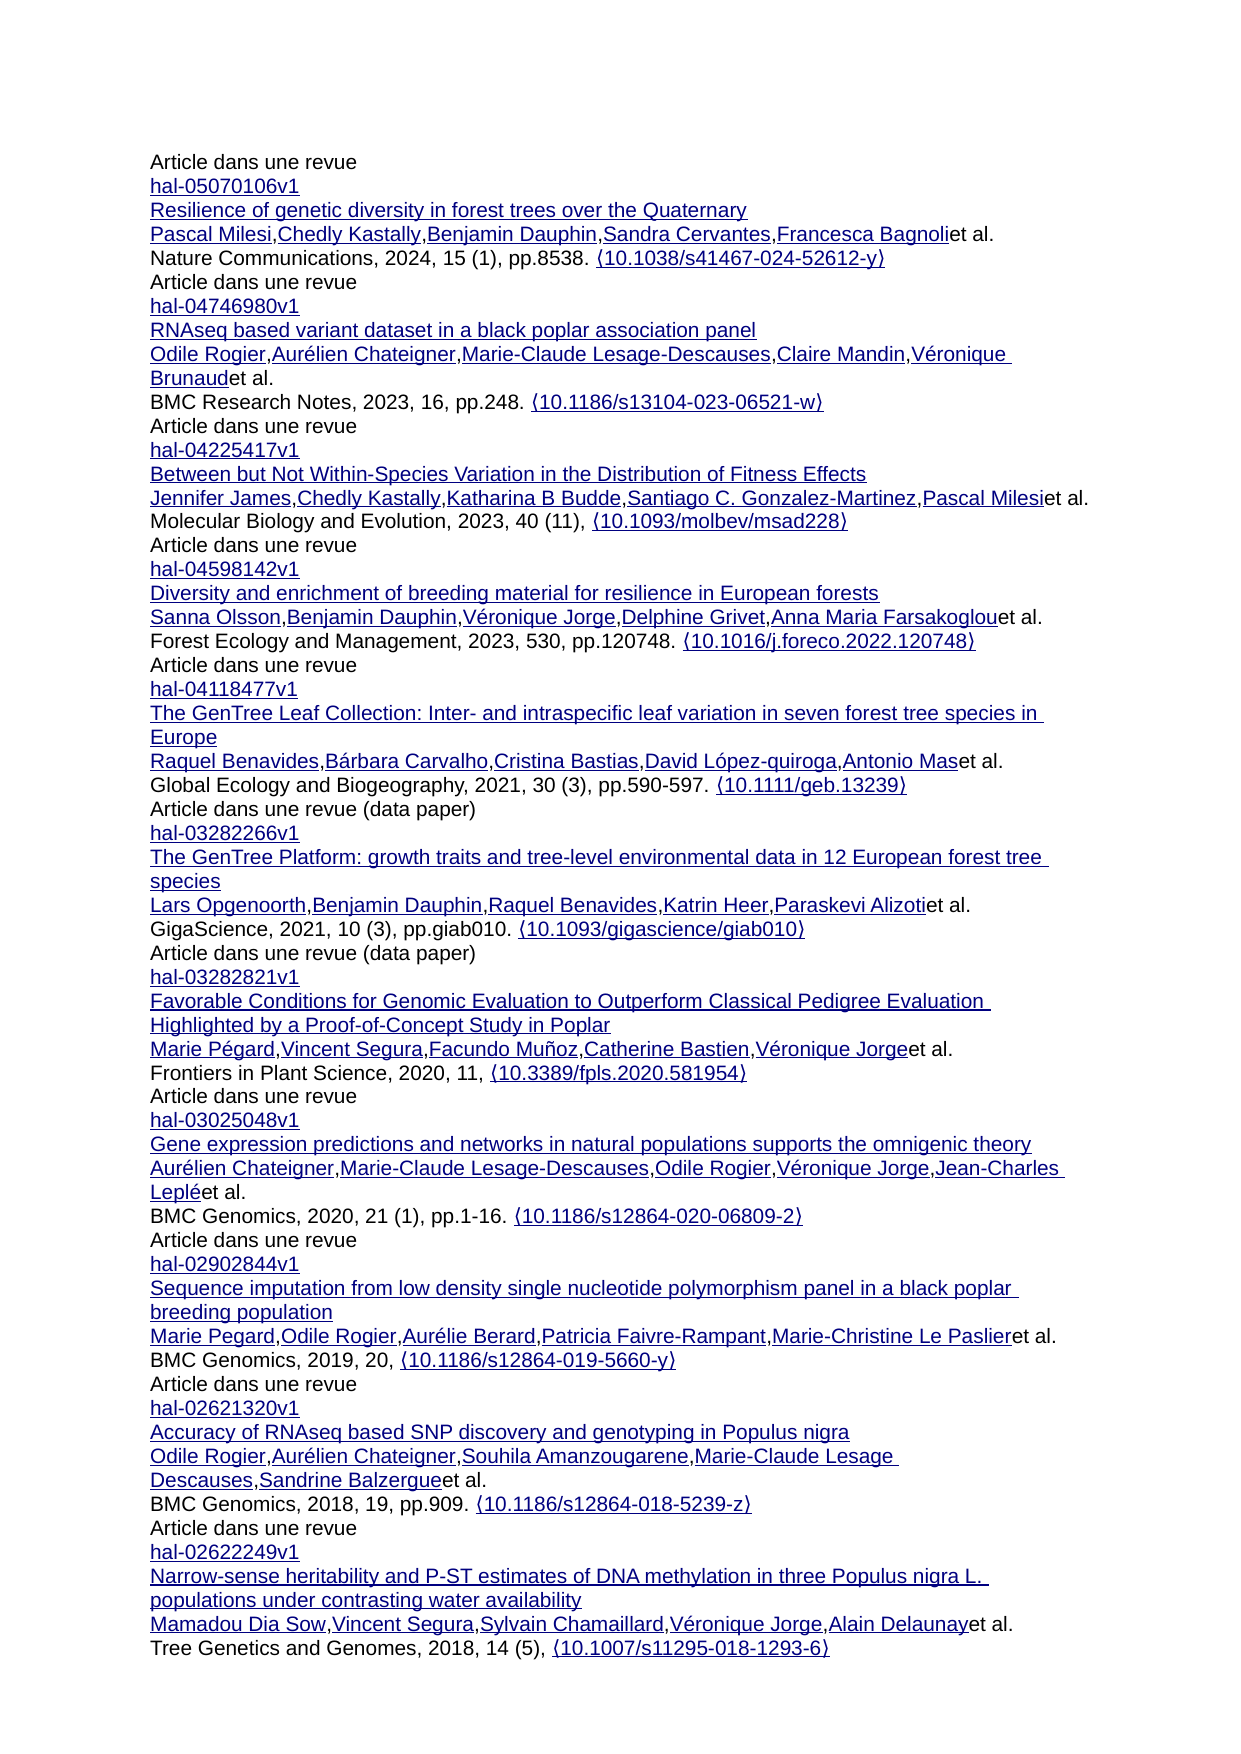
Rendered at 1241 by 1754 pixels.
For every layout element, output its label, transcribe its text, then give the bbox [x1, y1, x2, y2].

table_cell RNAseq based variant dataset in a black poplar association panel Odile Rogier,Aurélien Chateigner,Marie-Claude Lesage-Descauses,Claire Mandin,Véronique Brunaudet al. BMC Research Notes, 2023, 16, pp.248. ⟨10.1186/s13104-023-06521-w⟩ Article dans une revue hal-04225417v1 [150, 318, 1090, 461]
table_cell Resilience of genetic diversity in forest trees over the Quaternary Pascal Milesi,Chedly Kastally,Benjamin Dauphin,Sandra Cervantes,Francesca Bagnoliet al. Nature Communications, 2024, 15 (1), pp.8538. ⟨10.1038/s41467-024-52612-y⟩ Article dans une revue hal-04746980v1 [150, 198, 1090, 318]
table_cell Diversity and enrichment of breeding material for resilience in European forests Sanna Olsson,Benjamin Dauphin,Véronique Jorge,Delphine Grivet,Anna Maria Farsakoglouet al. Forest Ecology and Management, 2023, 530, pp.120748. ⟨10.1016/j.foreco.2022.120748⟩ Article dans une revue hal-04118477v1 [150, 581, 1090, 701]
table_cell Article dans une revue hal-05070106v1 [150, 150, 1090, 198]
table_cell Between but Not Within-Species Variation in the Distribution of Fitness Effects Jennifer James,Chedly Kastally,Katharina B Budde,Santiago C. Gonzalez-Martinez,Pascal Milesiet al. Molecular Biology and Evolution, 2023, 40 (11), ⟨10.1093/molbev/msad228⟩ Article dans une revue hal-04598142v1 [150, 461, 1090, 581]
table_cell Gene expression predictions and networks in natural populations supports the omnigenic theory Aurélien Chateigner,Marie-Claude Lesage-Descauses,Odile Rogier,Véronique Jorge,Jean-Charles Lepléet al. BMC Genomics, 2020, 21 (1), pp.1-16. ⟨10.1186/s12864-020-06809-2⟩ Article dans une revue hal-02902844v1 [150, 1132, 1090, 1276]
table_cell Favorable Conditions for Genomic Evaluation to Outperform Classical Pedigree Evaluation Highlighted by a Proof-of-Concept Study in Poplar Marie Pégard,Vincent Segura,Facundo Muñoz,Catherine Bastien,Véronique Jorgeet al. Frontiers in Plant Science, 2020, 11, ⟨10.3389/fpls.2020.581954⟩ Article dans une revue hal-03025048v1 [150, 989, 1090, 1132]
table_cell The GenTree Platform: growth traits and tree-level environmental data in 12 European forest tree species Lars Opgenoorth,Benjamin Dauphin,Raquel Benavides,Katrin Heer,Paraskevi Alizotiet al. GigaScience, 2021, 10 (3), pp.giab010. ⟨10.1093/gigascience/giab010⟩ Article dans une revue (data paper) hal-03282821v1 [150, 845, 1090, 988]
table_cell Accuracy of RNAseq based SNP discovery and genotyping in Populus nigra Odile Rogier,Aurélien Chateigner,Souhila Amanzougarene,Marie-Claude Lesage Descauses,Sandrine Balzergueet al. BMC Genomics, 2018, 19, pp.909. ⟨10.1186/s12864-018-5239-z⟩ Article dans une revue hal-02622249v1 [150, 1420, 1090, 1563]
table_cell Narrow-sense heritability and P-ST estimates of DNA methylation in three Populus nigra L. populations under contrasting water availability Mamadou Dia Sow,Vincent Segura,Sylvain Chamaillard,Véronique Jorge,Alain Delaunayet al. Tree Genetics and Genomes, 2018, 14 (5), ⟨10.1007/s11295-018-1293-6⟩ [150, 1564, 1090, 1659]
table_cell Sequence imputation from low density single nucleotide polymorphism panel in a black poplar breeding population Marie Pegard,Odile Rogier,Aurélie Berard,Patricia Faivre-Rampant,Marie-Christine Le Paslieret al. BMC Genomics, 2019, 20, ⟨10.1186/s12864-019-5660-y⟩ Article dans une revue hal-02621320v1 [150, 1276, 1090, 1420]
table_cell The GenTree Leaf Collection: Inter‐ and intraspecific leaf variation in seven forest tree species in Europe Raquel Benavides,Bárbara Carvalho,Cristina Bastias,David López‐quiroga,Antonio Maset al. Global Ecology and Biogeography, 2021, 30 (3), pp.590-597. ⟨10.1111/geb.13239⟩ Article dans une revue (data paper) hal-03282266v1 [150, 701, 1090, 845]
